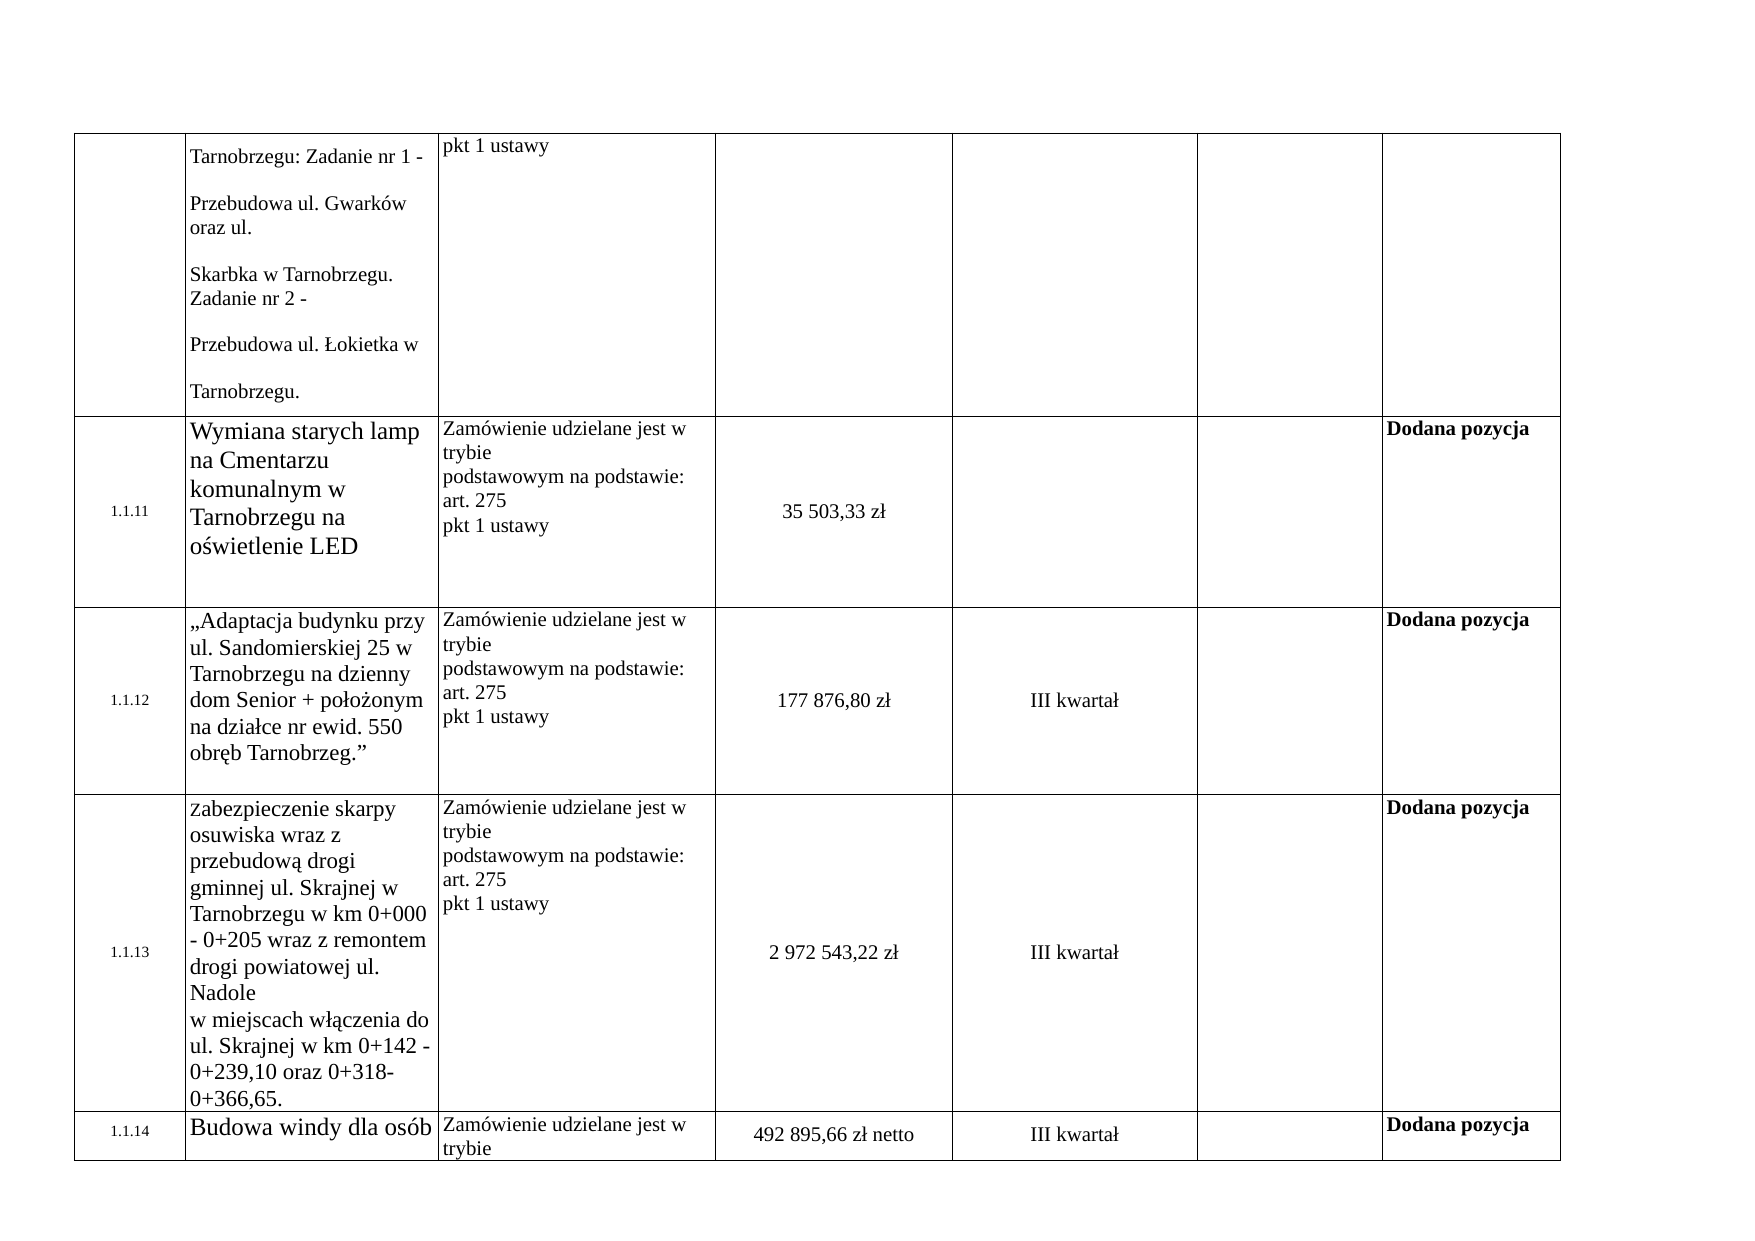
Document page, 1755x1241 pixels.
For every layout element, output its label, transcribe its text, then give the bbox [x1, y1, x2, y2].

table_cell [1198, 134, 1382, 416]
table_cell [1198, 417, 1382, 607]
table_cell III kwartał [953, 608, 1197, 794]
table_cell „Adaptacja budynku przy ul. Sandomierskiej 25 w Tarnobrzegu na dzienny dom Senior + położonym na działce nr ewid. 550 obręb Tarnobrzeg.” [186, 608, 438, 794]
table_cell Dodana pozycja [1383, 417, 1560, 607]
table_cell [1383, 134, 1560, 416]
table_cell Zabezpieczenie skarpy osuwiska wraz z przebudową drogi gminnej ul. Skrajnej w Tarnobrzegu w km 0+000 - 0+205 wraz z remontem drogi powiatowej ul. Nadole w miejscach włączenia do ul. Skrajnej w km 0+142 - 0+239,10 oraz 0+318-0+366,65. [186, 795, 438, 1111]
table_cell 492 895,66 zł netto [716, 1112, 952, 1160]
table_cell Zamówienie udzielane jest w trybie podstawowym na podstawie: art. 275 pkt 1 ustawy [439, 608, 715, 794]
table_cell 2 972 543,22 zł [716, 795, 952, 1111]
table_cell 177 876,80 zł [716, 608, 952, 794]
table_cell 1.1.13 [75, 795, 185, 1111]
table_cell Dodana pozycja [1383, 795, 1560, 1111]
table_cell Wymiana starych lamp na Cmentarzu komunalnym w Tarnobrzegu na oświetlenie LED [186, 417, 438, 607]
table_cell Zamówienie udzielane jest w trybie podstawowym na podstawie: art. 275 pkt 1 ustawy [439, 417, 715, 607]
table_cell 35 503,33 zł [716, 417, 952, 607]
table_cell 1.1.11 [75, 417, 185, 607]
table_cell 1.1.12 [75, 608, 185, 794]
table_cell III kwartał [953, 795, 1197, 1111]
table_cell Dodana pozycja [1383, 1112, 1560, 1160]
table_cell Budowa windy dla osób [186, 1112, 438, 1160]
table_cell III kwartał [953, 1112, 1197, 1160]
table_cell [1198, 795, 1382, 1111]
table_cell Tarnobrzegu: Zadanie nr 1 - Przebudowa ul. Gwarków oraz ul. Skarbka w Tarnobrzegu. Zadanie nr 2 - Przebudowa ul. Łokietka w Tarnobrzegu. [186, 134, 438, 416]
table_cell [716, 134, 952, 416]
table_cell pkt 1 ustawy [439, 134, 715, 416]
table_cell Dodana pozycja [1383, 608, 1560, 794]
table_cell Zamówienie udzielane jest w trybie podstawowym na podstawie: art. 275 pkt 1 ustawy [439, 795, 715, 1111]
table_cell Zamówienie udzielane jest w trybie [439, 1112, 715, 1160]
table_cell 1.1.14 [75, 1112, 185, 1160]
table_cell [953, 417, 1197, 607]
table_cell [1198, 1112, 1382, 1160]
table_cell [1198, 608, 1382, 794]
table_cell [75, 134, 185, 416]
table_cell [953, 134, 1197, 416]
